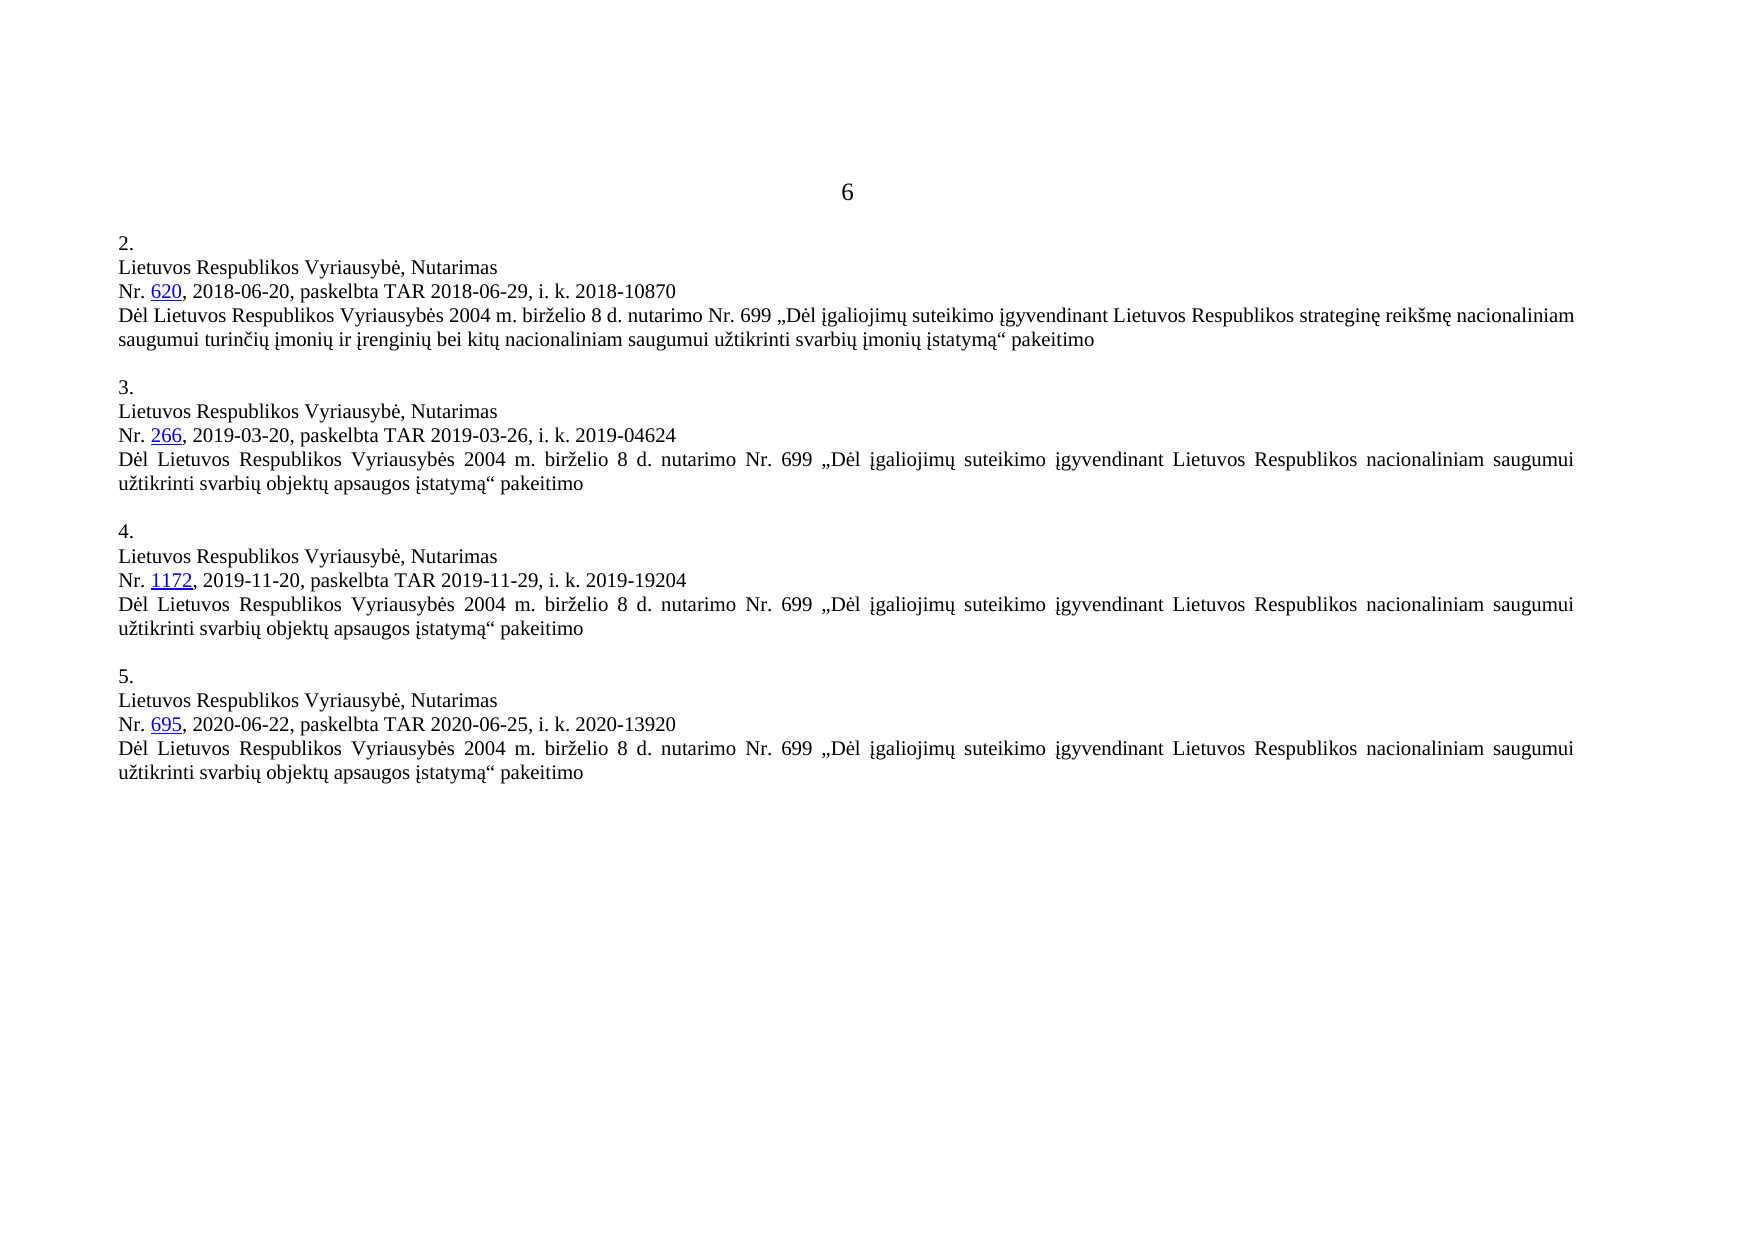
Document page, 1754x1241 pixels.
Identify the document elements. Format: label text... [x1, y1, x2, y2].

text Dėl Lietuvos Respublikos Vyriausybės 2004 m. birželio 8 d. nutarimo Nr. 699 „Dėl įgaliojimų suteikimo įgyvendinant Lietuvos Respublikos nacionaliniam saugumui užtikrinti svarbių objektų apsaugos įstatymą“ pakeitimo [118, 447, 1577, 495]
text 5. [118, 664, 1577, 688]
text Nr. 266, 2019-03-20, paskelbta TAR 2019-03-26, i. k. 2019-04624 [118, 423, 1577, 447]
text Nr. 695, 2020-06-22, paskelbta TAR 2020-06-25, i. k. 2020-13920 [118, 712, 1577, 736]
text 2. [118, 231, 1577, 255]
text Nr. 620, 2018-06-20, paskelbta TAR 2018-06-29, i. k. 2018-10870 [118, 279, 1577, 303]
text Dėl Lietuvos Respublikos Vyriausybės 2004 m. birželio 8 d. nutarimo Nr. 699 „Dėl įgaliojimų suteikimo įgyvendinant Lietuvos Respublikos strateginę reikšmę nacionaliniam saugumui turinčių įmonių ir įrenginių bei kitų nacionaliniam saugumui užtikrinti svarbių įmonių įstatymą“ pakeitimo [118, 303, 1577, 351]
text Lietuvos Respublikos Vyriausybė, Nutarimas [118, 543, 1577, 568]
text Lietuvos Respublikos Vyriausybė, Nutarimas [118, 688, 1577, 712]
text Lietuvos Respublikos Vyriausybė, Nutarimas [118, 399, 1577, 423]
text Dėl Lietuvos Respublikos Vyriausybės 2004 m. birželio 8 d. nutarimo Nr. 699 „Dėl įgaliojimų suteikimo įgyvendinant Lietuvos Respublikos nacionaliniam saugumui užtikrinti svarbių objektų apsaugos įstatymą“ pakeitimo [118, 592, 1577, 640]
text Lietuvos Respublikos Vyriausybė, Nutarimas [118, 255, 1577, 279]
text 4. [118, 519, 1577, 543]
text Nr. 1172, 2019-11-20, paskelbta TAR 2019-11-29, i. k. 2019-19204 [118, 568, 1577, 592]
text 3. [118, 375, 1577, 399]
text Dėl Lietuvos Respublikos Vyriausybės 2004 m. birželio 8 d. nutarimo Nr. 699 „Dėl įgaliojimų suteikimo įgyvendinant Lietuvos Respublikos nacionaliniam saugumui užtikrinti svarbių objektų apsaugos įstatymą“ pakeitimo [118, 736, 1577, 784]
